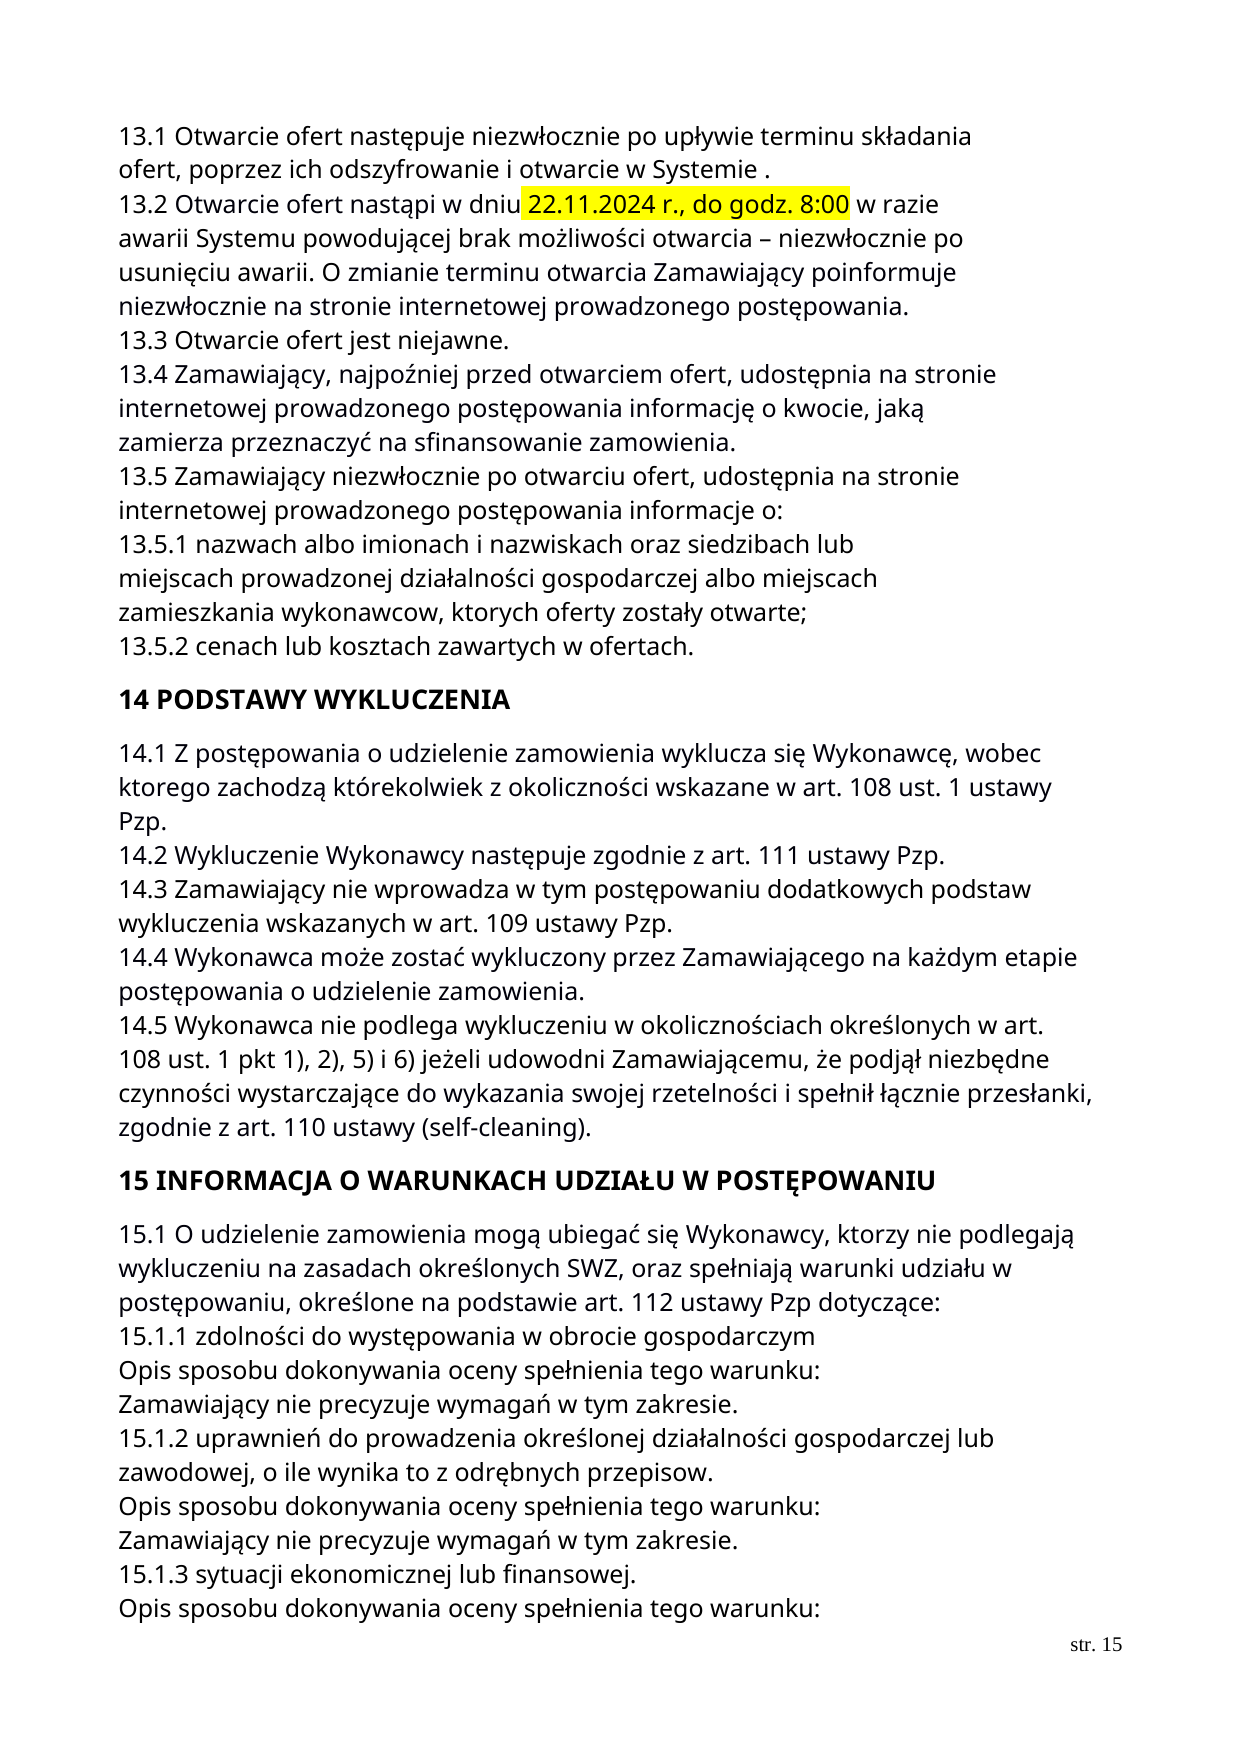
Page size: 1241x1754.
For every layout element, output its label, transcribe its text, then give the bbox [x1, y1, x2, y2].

text Opis sposobu dokonywania oceny spełnienia tego warunku: [118, 1353, 1122, 1387]
text 15.1.1 zdolności do występowania w obrocie gospodarczym [118, 1319, 1122, 1353]
text 14.4 Wykonawca może zostać wykluczony przez Zamawiającego na każdym etapie [118, 940, 1122, 974]
text 13.5.2 cenach lub kosztach zawartych w ofertach. [118, 629, 1122, 663]
text internetowej prowadzonego postępowania informację o kwocie, jaką [118, 391, 1122, 425]
text 108 ust. 1 pkt 1), 2), 5) i 6) jeżeli udowodni Zamawiającemu, że podjął niezbędne [118, 1042, 1122, 1076]
text postępowaniu, określone na podstawie art. 112 ustawy Pzp dotyczące: [118, 1284, 1122, 1319]
text 13.5 Zamawiający niezwłocznie po otwarciu ofert, udostępnia na stronie [118, 459, 1122, 493]
text zamierza przeznaczyć na sfinansowanie zamowienia. [118, 425, 1122, 459]
text 13.3 Otwarcie ofert jest niejawne. [118, 322, 1122, 357]
text 14.3 Zamawiający nie wprowadza w tym postępowaniu dodatkowych podstaw [118, 872, 1122, 906]
text 15.1.3 sytuacji ekonomicznej lub finansowej. [118, 1557, 1122, 1591]
text ktorego zachodzą którekolwiek z okoliczności wskazane w art. 108 ust. 1 ustawy [118, 769, 1122, 803]
text 15.1 O udzielenie zamowienia mogą ubiegać się Wykonawcy, ktorzy nie podlegają [118, 1216, 1122, 1251]
text zgodnie z art. 110 ustawy (self-cleaning). [118, 1110, 1122, 1144]
text postępowania o udzielenie zamowienia. [118, 974, 1122, 1008]
text 13.5.1 nazwach albo imionach i nazwiskach oraz siedzibach lub [118, 527, 1122, 561]
text czynności wystarczające do wykazania swojej rzetelności i spełnił łącznie przesłanki, [118, 1076, 1122, 1110]
text 14.1 Z postępowania o udzielenie zamowienia wyklucza się Wykonawcę, wobec [118, 735, 1122, 769]
text internetowej prowadzonego postępowania informacje o: [118, 493, 1122, 527]
text wykluczenia wskazanych w art. 109 ustawy Pzp. [118, 906, 1122, 940]
text zamieszkania wykonawcow, ktorych oferty zostały otwarte; [118, 595, 1122, 629]
text 13.4 Zamawiający, najpoźniej przed otwarciem ofert, udostępnia na stronie [118, 357, 1122, 391]
text 14.5 Wykonawca nie podlega wykluczeniu w okolicznościach określonych w art. [118, 1008, 1122, 1042]
text 15.1.2 uprawnień do prowadzenia określonej działalności gospodarczej lub [118, 1421, 1122, 1455]
text awarii Systemu powodującej brak możliwości otwarcia – niezwłocznie po [118, 220, 1122, 254]
text Zamawiający nie precyzuje wymagań w tym zakresie. [118, 1523, 1122, 1557]
text 15 INFORMACJA O WARUNKACH UDZIAŁU W POSTĘPOWANIU [118, 1161, 1122, 1198]
text 14 PODSTAWY WYKLUCZENIA [118, 680, 1122, 717]
text Opis sposobu dokonywania oceny spełnienia tego warunku: [118, 1591, 1122, 1625]
text niezwłocznie na stronie internetowej prowadzonego postępowania. [118, 288, 1122, 322]
text Opis sposobu dokonywania oceny spełnienia tego warunku: [118, 1489, 1122, 1523]
text 13.1 Otwarcie ofert następuje niezwłocznie po upływie terminu składania [118, 118, 1122, 152]
text 13.2 Otwarcie ofert nastąpi w dniu 22.11.2024 r., do godz. 8:00 w razie [118, 186, 1122, 220]
text usunięciu awarii. O zmianie terminu otwarcia Zamawiający poinformuje [118, 254, 1122, 288]
text zawodowej, o ile wynika to z odrębnych przepisow. [118, 1455, 1122, 1489]
text 14.2 Wykluczenie Wykonawcy następuje zgodnie z art. 111 ustawy Pzp. [118, 838, 1122, 872]
text Pzp. [118, 803, 1122, 838]
text Zamawiający nie precyzuje wymagań w tym zakresie. [118, 1387, 1122, 1421]
text miejscach prowadzonej działalności gospodarczej albo miejscach [118, 561, 1122, 595]
text wykluczeniu na zasadach określonych SWZ, oraz spełniają warunki udziału w [118, 1251, 1122, 1284]
text ofert, poprzez ich odszyfrowanie i otwarcie w Systemie . [118, 152, 1122, 186]
